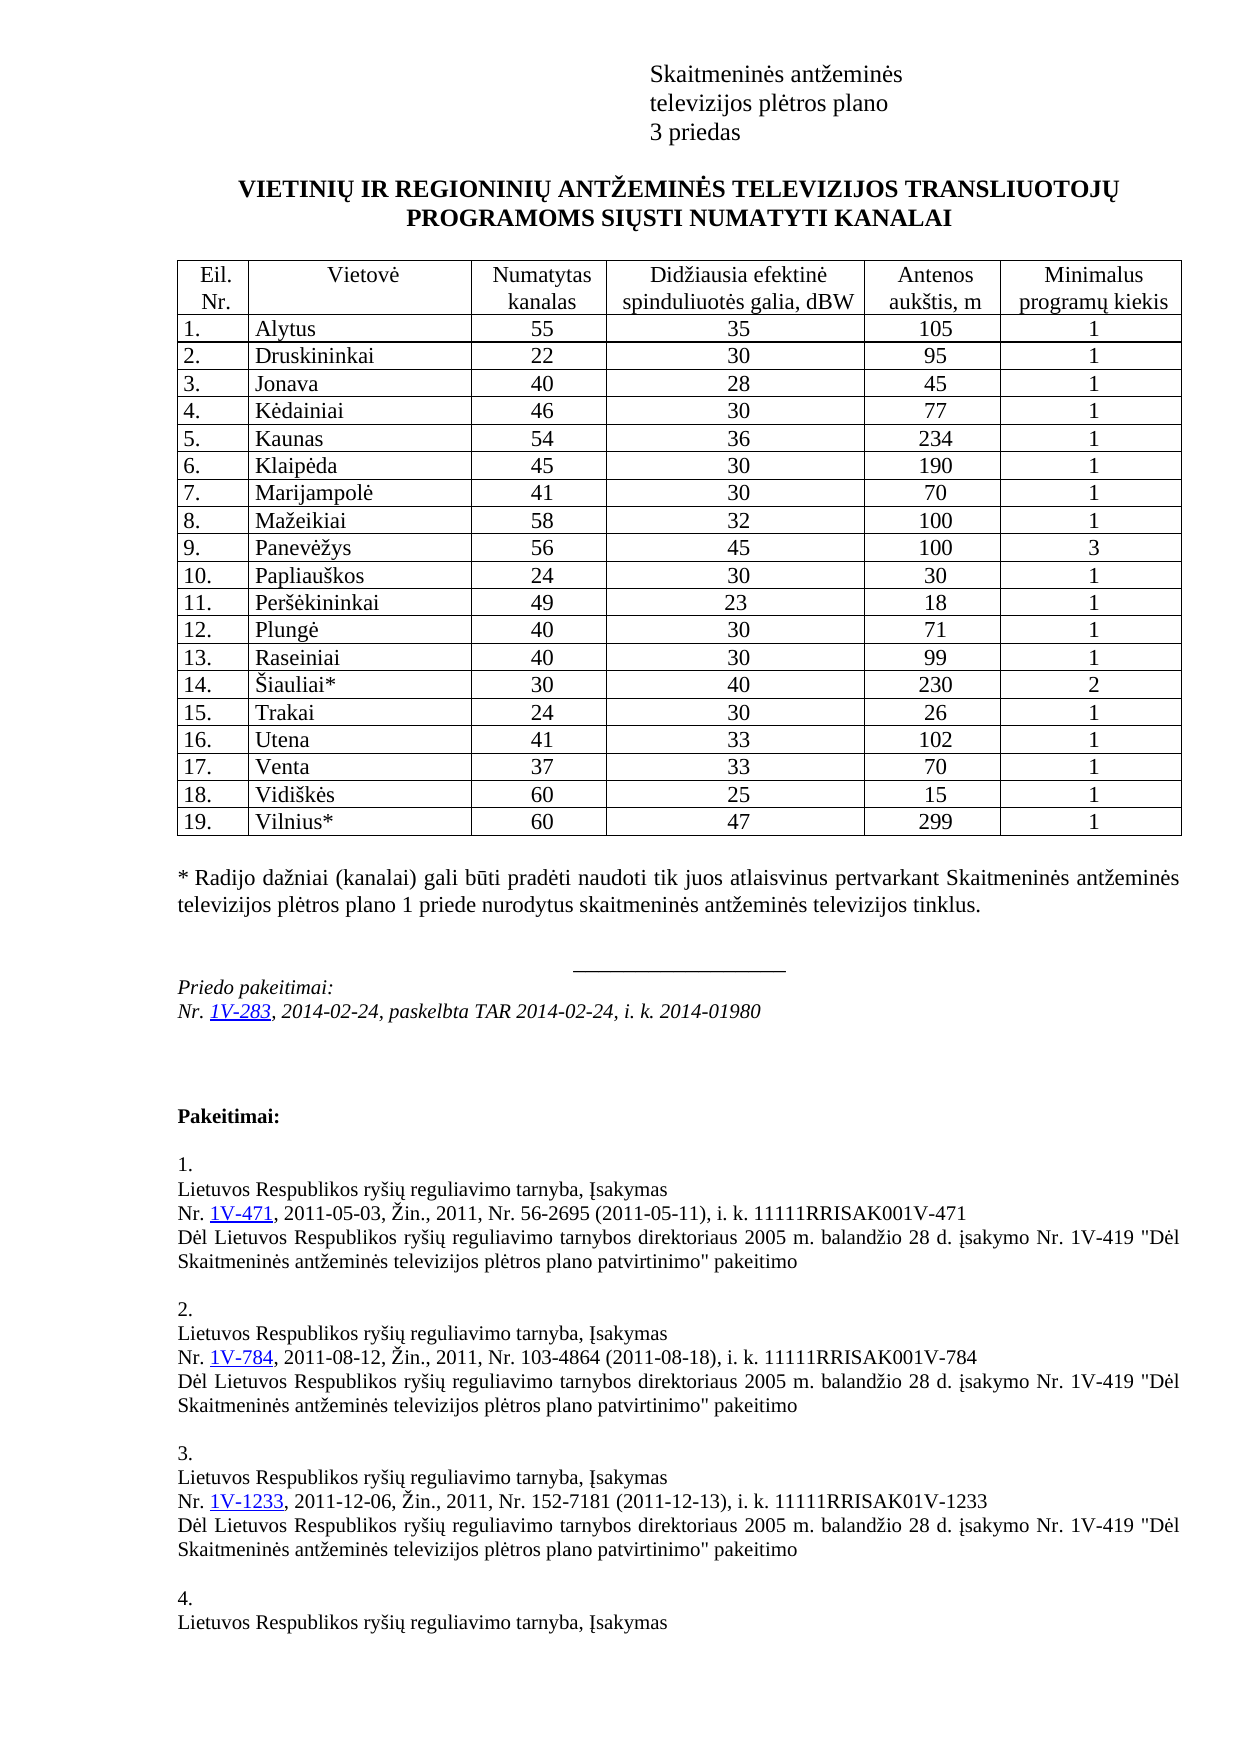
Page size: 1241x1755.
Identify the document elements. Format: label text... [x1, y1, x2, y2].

table_cell Kaunas [249, 425, 471, 451]
table_cell 28 [607, 370, 864, 396]
table_cell 6. [178, 452, 248, 478]
text 2. [177, 1297, 1181, 1321]
table_cell 1 [1001, 480, 1181, 506]
text 3 priedas [649, 117, 1181, 145]
table_cell 45 [607, 534, 864, 561]
table_cell 60 [472, 781, 606, 807]
table_cell 95 [865, 343, 1000, 369]
text Nr. 1V-471, 2011-05-03, Žin., 2011, Nr. 56-2695 (2011-05-11), i. k. 11111RRISAK001V-471 [177, 1201, 1181, 1224]
table_cell 49 [472, 589, 606, 615]
table_cell 40 [472, 644, 606, 670]
table_cell 190 [865, 452, 1000, 478]
table_cell 4. [178, 397, 248, 424]
text * Radijo dažniai (kanalai) gali būti pradėti naudoti tik juos atlaisvinus pertvarkant Skaitmeninės antžeminės televizijos plėtros plano 1 priede nurodytus skaitmeninės antžeminės televizijos tinklus. [177, 864, 1181, 917]
table_cell 24 [472, 562, 606, 588]
table_cell 230 [865, 671, 1000, 698]
table_cell 1 [1001, 644, 1181, 670]
table_cell 12. [178, 616, 248, 643]
table_cell 23 [607, 589, 864, 615]
table_cell 234 [865, 425, 1000, 451]
table_cell 13. [178, 644, 248, 670]
table_header Antenos aukštis, m [865, 261, 1000, 314]
table_cell 37 [472, 754, 606, 780]
table_cell 1 [1001, 452, 1181, 478]
table_cell Raseiniai [249, 644, 471, 670]
table_cell Plungė [249, 616, 471, 643]
table_cell 10. [178, 562, 248, 588]
table_cell Kėdainiai [249, 397, 471, 424]
table_cell 46 [472, 397, 606, 424]
table_cell Venta [249, 754, 471, 780]
table_header Minimalus programų kiekis [1001, 261, 1181, 314]
table_cell 70 [865, 754, 1000, 780]
table_cell 1 [1001, 315, 1181, 341]
text VIETINIŲ IR REGIONINIŲ ANTŽEMINĖS TELEVIZIJOS TRANSLIUOTOJŲ PROGRAMOMS SIŲSTI NUMATYTI KANALAI [177, 174, 1181, 232]
table_cell 25 [607, 781, 864, 807]
text Dėl Lietuvos Respublikos ryšių reguliavimo tarnybos direktoriaus 2005 m. balandžio 28 d. įsakymo Nr. 1V-419 "Dėl Skaitmeninės antžeminės televizijos plėtros plano patvirtinimo" pakeitimo [177, 1369, 1181, 1417]
table_cell 1 [1001, 370, 1181, 396]
table_cell 3. [178, 370, 248, 396]
table_cell 100 [865, 507, 1000, 533]
table_cell 30 [607, 343, 864, 369]
table_cell 1 [1001, 397, 1181, 424]
table_cell Alytus [249, 315, 471, 341]
table_cell 1 [1001, 808, 1181, 834]
table_cell 299 [865, 808, 1000, 834]
table_cell 35 [607, 315, 864, 341]
table_cell 11. [178, 589, 248, 615]
table_cell 16. [178, 726, 248, 752]
table_cell 1 [1001, 425, 1181, 451]
text Dėl Lietuvos Respublikos ryšių reguliavimo tarnybos direktoriaus 2005 m. balandžio 28 d. įsakymo Nr. 1V-419 "Dėl Skaitmeninės antžeminės televizijos plėtros plano patvirtinimo" pakeitimo [177, 1513, 1181, 1561]
table_cell 47 [607, 808, 864, 834]
text 4. [177, 1586, 1181, 1609]
table_cell Panevėžys [249, 534, 471, 561]
table_cell Papliauškos [249, 562, 471, 588]
table_cell 40 [472, 370, 606, 396]
table_cell 3 [1001, 534, 1181, 561]
table_cell 99 [865, 644, 1000, 670]
table_cell Jonava [249, 370, 471, 396]
text Lietuvos Respublikos ryšių reguliavimo tarnyba, Įsakymas [177, 1609, 1181, 1634]
table_cell 5. [178, 425, 248, 451]
table_cell 60 [472, 808, 606, 834]
table_cell 2. [178, 343, 248, 369]
table_cell 30 [607, 452, 864, 478]
table_cell 45 [472, 452, 606, 478]
table_cell Trakai [249, 699, 471, 725]
table_cell 1 [1001, 507, 1181, 533]
table_cell Šiauliai* [249, 671, 471, 698]
table_cell 17. [178, 754, 248, 780]
table_cell 100 [865, 534, 1000, 561]
text Pakeitimai: [177, 1104, 1181, 1128]
table_cell 26 [865, 699, 1000, 725]
table_cell 45 [865, 370, 1000, 396]
text Lietuvos Respublikos ryšių reguliavimo tarnyba, Įsakymas [177, 1176, 1181, 1201]
table_cell Vidiškės [249, 781, 471, 807]
table_cell Marijampolė [249, 480, 471, 506]
table_cell 30 [607, 644, 864, 670]
table_cell 77 [865, 397, 1000, 424]
table_cell 33 [607, 754, 864, 780]
table_cell 18 [865, 589, 1000, 615]
table_cell 18. [178, 781, 248, 807]
table_cell 1 [1001, 781, 1181, 807]
table_cell 1 [1001, 726, 1181, 752]
table_cell 30 [607, 397, 864, 424]
text Nr. 1V-283, 2014-02-24, paskelbta TAR 2014-02-24, i. k. 2014-01980 [177, 999, 1181, 1023]
text Nr. 1V-784, 2011-08-12, Žin., 2011, Nr. 103-4864 (2011-08-18), i. k. 11111RRISAK001V-784 [177, 1345, 1181, 1369]
table_cell 33 [607, 726, 864, 752]
table_cell 105 [865, 315, 1000, 341]
table_cell 30 [472, 671, 606, 698]
table_cell 58 [472, 507, 606, 533]
table_cell 24 [472, 699, 606, 725]
table_cell 30 [607, 616, 864, 643]
table_cell Mažeikiai [249, 507, 471, 533]
table_cell 40 [472, 616, 606, 643]
table_cell 30 [607, 480, 864, 506]
table_cell 56 [472, 534, 606, 561]
table_cell 40 [607, 671, 864, 698]
table_cell 41 [472, 726, 606, 752]
table_cell 54 [472, 425, 606, 451]
table_cell 2 [1001, 671, 1181, 698]
table_cell 70 [865, 480, 1000, 506]
table_cell 32 [607, 507, 864, 533]
table_cell 1 [1001, 616, 1181, 643]
table_cell 22 [472, 343, 606, 369]
table_cell 19. [178, 808, 248, 834]
table_cell 1. [178, 315, 248, 341]
text televizijos plėtros plano [649, 88, 1181, 117]
table_cell 15. [178, 699, 248, 725]
table_cell Druskininkai [249, 343, 471, 369]
table_cell 7. [178, 480, 248, 506]
table_cell 15 [865, 781, 1000, 807]
table_cell 1 [1001, 562, 1181, 588]
table_header Vietovė [249, 261, 471, 314]
table_header Didžiausia efektinė spinduliuotės galia, dBW [607, 261, 864, 314]
table_cell 1 [1001, 754, 1181, 780]
text 3. [177, 1441, 1181, 1465]
text Dėl Lietuvos Respublikos ryšių reguliavimo tarnybos direktoriaus 2005 m. balandžio 28 d. įsakymo Nr. 1V-419 "Dėl Skaitmeninės antžeminės televizijos plėtros plano patvirtinimo" pakeitimo [177, 1224, 1181, 1273]
table_cell 8. [178, 507, 248, 533]
table_cell Vilnius* [249, 808, 471, 834]
table_cell Peršėkininkai [249, 589, 471, 615]
table_header Eil. Nr. [178, 261, 248, 314]
table_cell 102 [865, 726, 1000, 752]
text 1. [177, 1152, 1181, 1176]
table_cell Klaipėda [249, 452, 471, 478]
table_cell 30 [607, 562, 864, 588]
table_cell 14. [178, 671, 248, 698]
table_cell 30 [607, 699, 864, 725]
text Lietuvos Respublikos ryšių reguliavimo tarnyba, Įsakymas [177, 1321, 1181, 1345]
text Nr. 1V-1233, 2011-12-06, Žin., 2011, Nr. 152-7181 (2011-12-13), i. k. 11111RRISAK01V-1233 [177, 1489, 1181, 1513]
table_cell 71 [865, 616, 1000, 643]
text Priedo pakeitimai: [177, 974, 1181, 999]
table_cell 1 [1001, 699, 1181, 725]
table_cell 1 [1001, 589, 1181, 615]
text Lietuvos Respublikos ryšių reguliavimo tarnyba, Įsakymas [177, 1465, 1181, 1489]
table_cell 1 [1001, 343, 1181, 369]
table_cell 36 [607, 425, 864, 451]
table_cell 30 [865, 562, 1000, 588]
table_cell 9. [178, 534, 248, 561]
text Skaitmeninės antžeminės [649, 59, 1181, 88]
table_cell 41 [472, 480, 606, 506]
table_header Numatytas kanalas [472, 261, 606, 314]
text _________________ [177, 946, 1181, 974]
table_cell 55 [472, 315, 606, 341]
table_cell Utena [249, 726, 471, 752]
